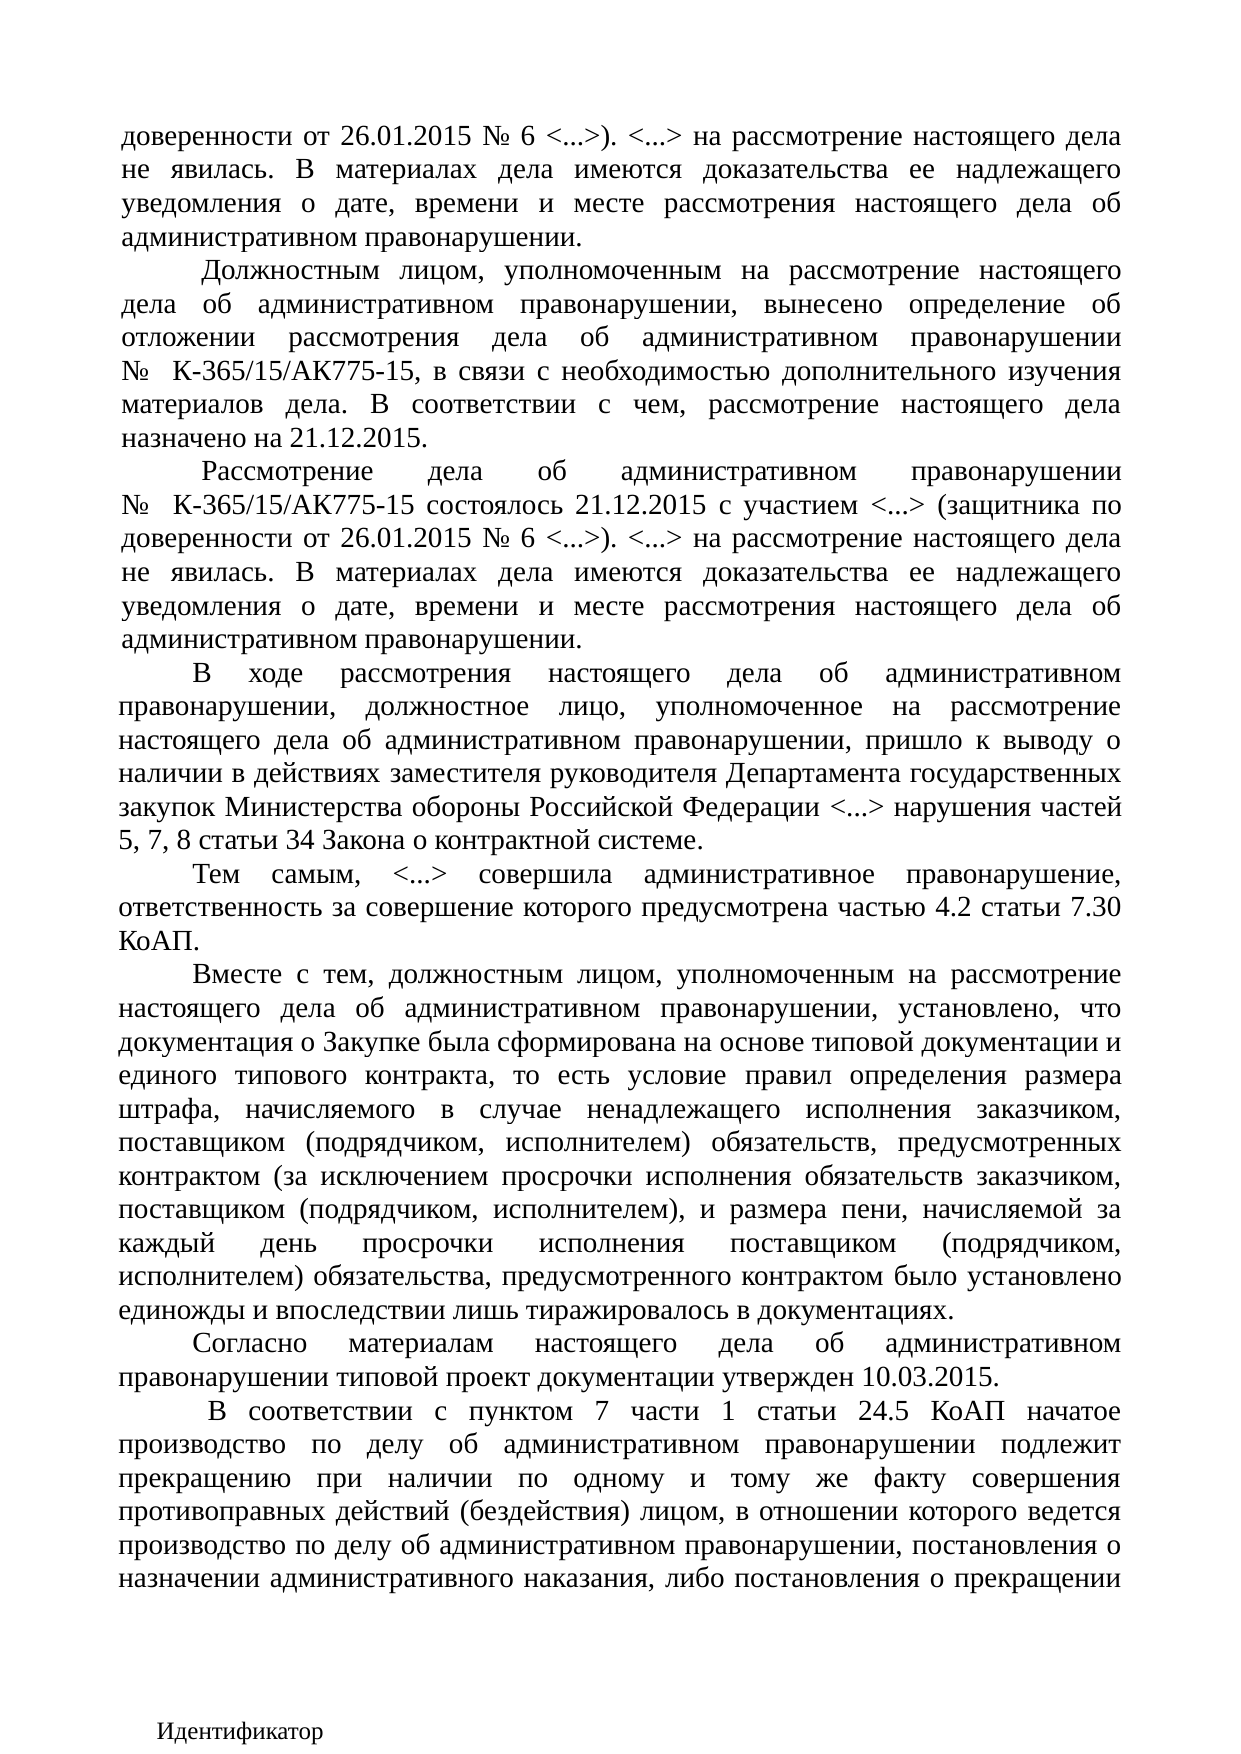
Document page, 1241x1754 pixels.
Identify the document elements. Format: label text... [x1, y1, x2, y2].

text Должностным лицом, уполномоченным на рассмотрение настоящего дела об административном правонарушении, вынесено определение об отложении рассмотрения дела об административном правонарушении № К-365/15/АК775-15, в связи с необходимостью дополнительного изучения материалов дела. В соответствии с чем, рассмотрение настоящего дела назначено на 21.12.2015. [121, 252, 1122, 453]
text Тем самым, <...> совершила административное правонарушение, ответственность за совершение которого предусмотрена частью 4.2 статьи 7.30 КоАП. [118, 856, 1122, 957]
text доверенности от 26.01.2015 № 6 <...>). <...> на рассмотрение настоящего дела не явилась. В материалах дела имеются доказательства ее надлежащего уведомления о дате, времени и месте рассмотрения настоящего дела об административном правонарушении. [121, 118, 1122, 252]
text В ходе рассмотрения настоящего дела об административном правонарушении, должностное лицо, уполномоченное на рассмотрение настоящего дела об административном правонарушении, пришло к выводу о наличии в действиях заместителя руководителя Департамента государственных закупок Министерства обороны Российской Федерации <...> нарушения частей 5, 7, 8 статьи 34 Закона о контрактной системе. [118, 655, 1122, 856]
text Рассмотрение дела об административном правонарушении № К-365/15/АК775-15 состоялось 21.12.2015 с участием <...> (защитника по доверенности от 26.01.2015 № 6 <...>). <...> на рассмотрение настоящего дела не явилась. В материалах дела имеются доказательства ее надлежащего уведомления о дате, времени и месте рассмотрения настоящего дела об административном правонарушении. [121, 453, 1122, 655]
text Согласно материалам настоящего дела об административном правонарушении типовой проект документации утвержден 10.03.2015. [118, 1326, 1122, 1393]
text В соответствии с пунктом 7 части 1 статьи 24.5 КоАП начатое производство по делу об административном правонарушении подлежит прекращению при наличии по одному и тому же факту совершения противоправных действий (бездействия) лицом, в отношении которого ведется производство по делу об административном правонарушении, постановления о назначении административного наказания, либо постановления о прекращении [118, 1393, 1122, 1594]
text Вместе с тем, должностным лицом, уполномоченным на рассмотрение настоящего дела об административном правонарушении, установлено, что документация о Закупке была сформирована на основе типовой документации и единого типового контракта, то есть условие правил определения размера штрафа, начисляемого в случае ненадлежащего исполнения заказчиком, поставщиком (подрядчиком, исполнителем) обязательств, предусмотренных контрактом (за исключением просрочки исполнения обязательств заказчиком, поставщиком (подрядчиком, исполнителем), и размера пени, начисляемой за каждый день просрочки исполнения поставщиком (подрядчиком, исполнителем) обязательства, предусмотренного контрактом было установлено единожды и впоследствии лишь тиражировалось в документациях. [118, 957, 1122, 1326]
